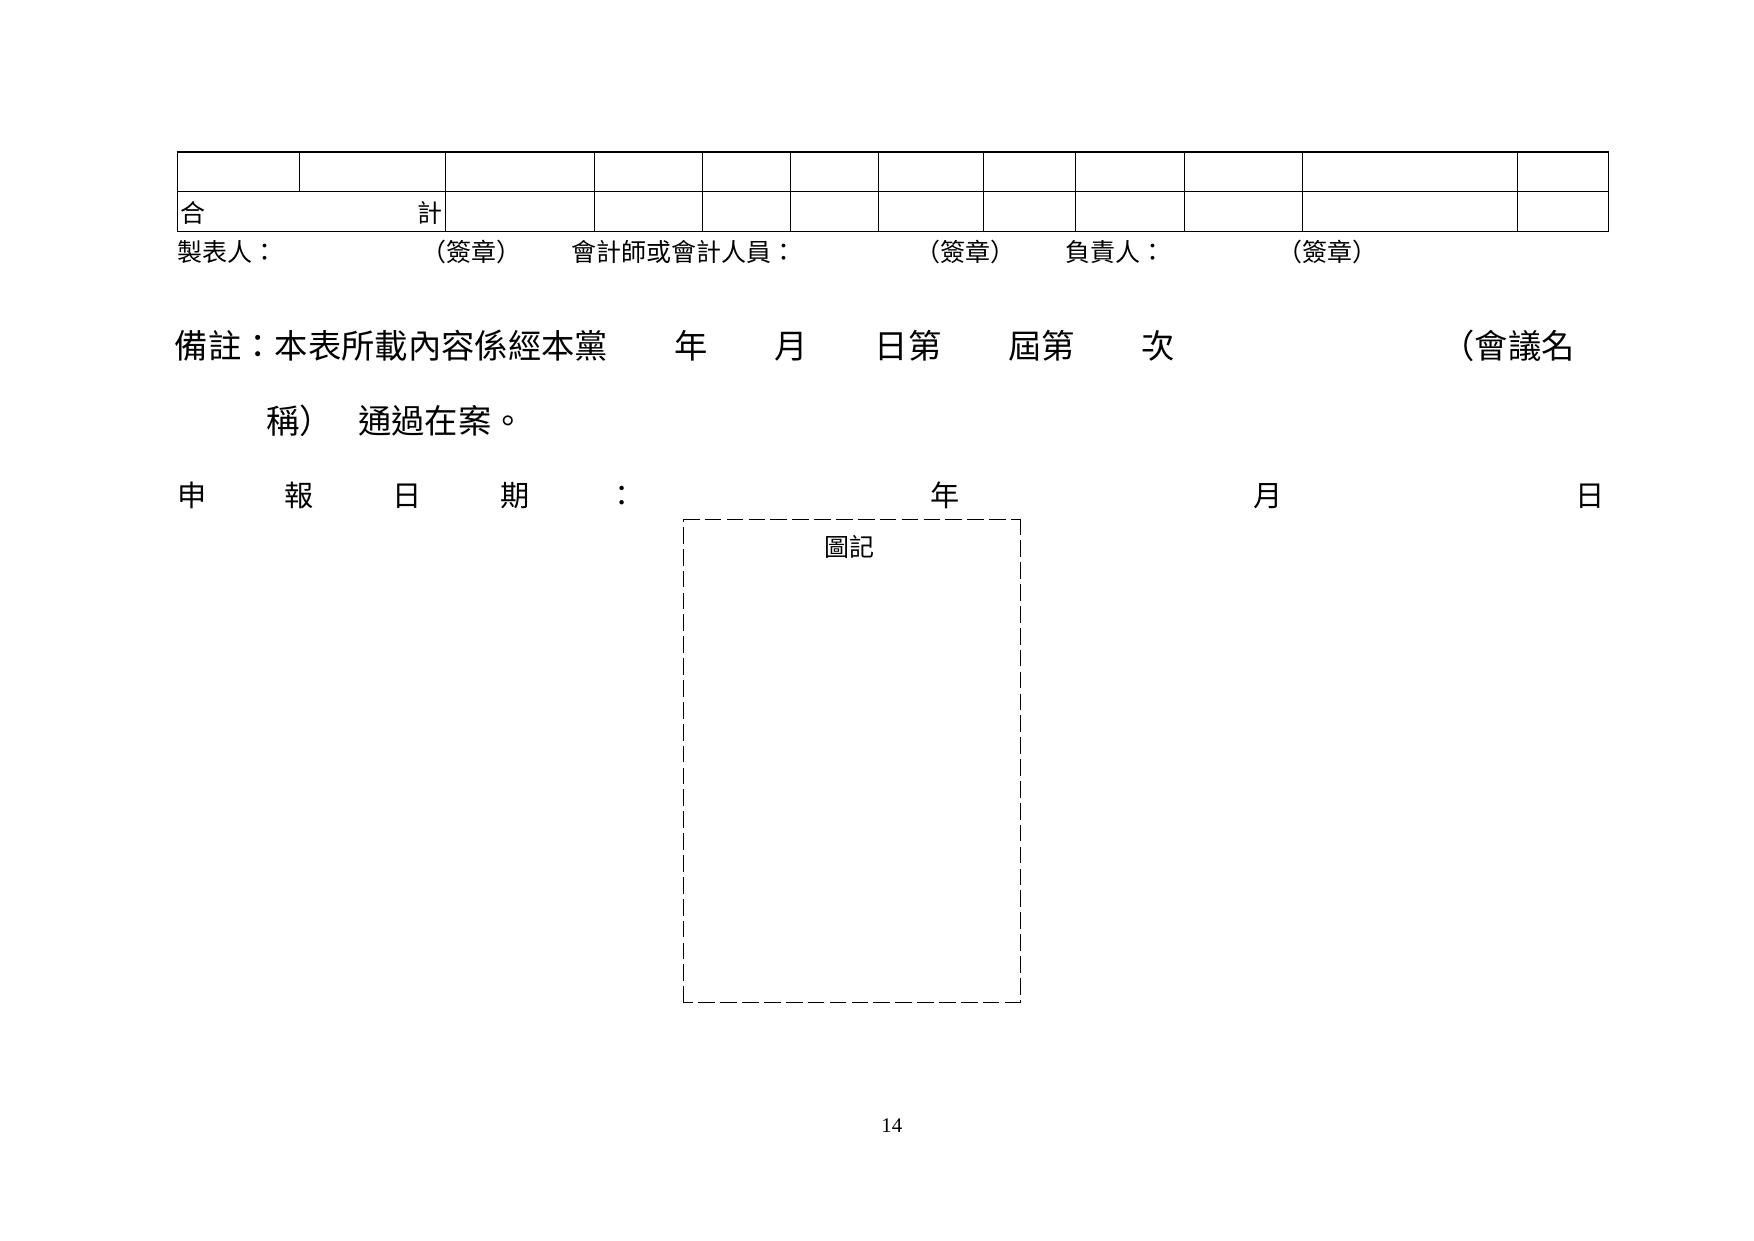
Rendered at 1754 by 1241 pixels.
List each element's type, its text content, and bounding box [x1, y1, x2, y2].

table_cell [595, 192, 702, 231]
table_cell [984, 192, 1075, 231]
table_cell [703, 153, 790, 191]
table_cell [595, 153, 702, 191]
text 備註：本表所載內容係經本黨 年 月 日第 屆第 次 （會議名稱） 通過在案。 [174, 307, 1606, 457]
table_cell [984, 153, 1075, 191]
table_cell [879, 192, 983, 231]
text 申報日期： 年 月 日 [177, 457, 1606, 1003]
text 圖記 [699, 527, 1005, 563]
table_cell [1518, 192, 1608, 231]
table_cell [446, 192, 594, 231]
table_cell [1076, 192, 1184, 231]
table_cell [300, 153, 445, 191]
table_cell 合計 [178, 192, 445, 231]
table_cell [446, 153, 594, 191]
table_cell [791, 153, 878, 191]
text 製表人： （簽章） 會計師或會計人員： （簽章） 負責人： （簽章） [177, 232, 1606, 269]
table_cell [703, 192, 790, 231]
table_cell [791, 192, 878, 231]
table_cell [178, 153, 299, 191]
table_cell [1303, 153, 1517, 191]
table_cell [1076, 153, 1184, 191]
table_cell [1185, 153, 1302, 191]
table_cell [1518, 153, 1608, 191]
table_cell [1185, 192, 1302, 231]
table_cell [1303, 192, 1517, 231]
table_cell [879, 153, 983, 191]
